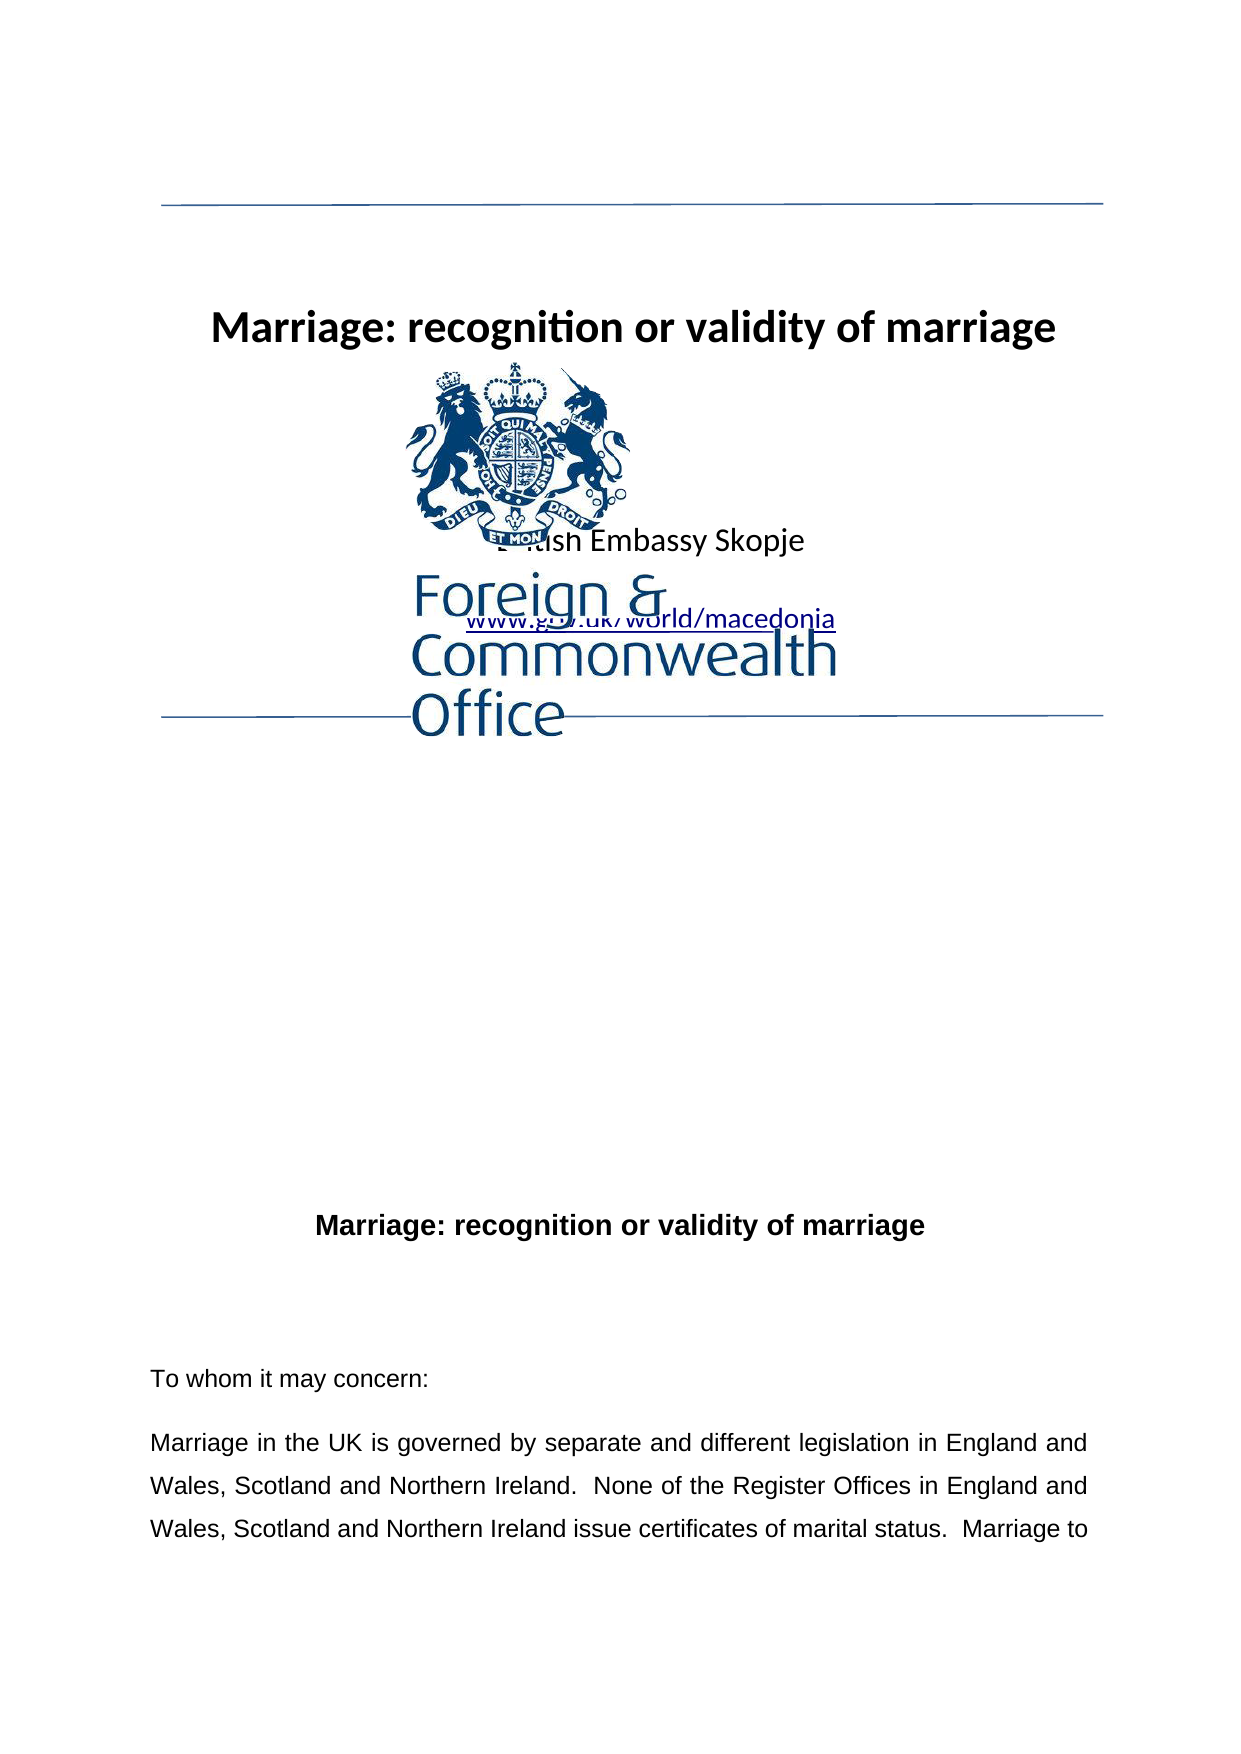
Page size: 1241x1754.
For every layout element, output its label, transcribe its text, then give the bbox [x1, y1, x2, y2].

text To whom it may concern: [150, 1364, 1090, 1393]
table_cell British Embassy Skopje www.gov.uk/world/macedonia [491, 519, 1151, 726]
table_header [150, 968, 1074, 1065]
table_header Marriage: recognition or validity of marriage [161, 298, 1106, 463]
text Marriage: recognition or validity of marriage [150, 1208, 1090, 1241]
table_cell British Embassy Skopje www.gov.uk/world/macedonia [150, 519, 538, 726]
table_header [150, 179, 1151, 519]
text Marriage in the UK is governed by separate and different legislation in England and Wales, Scotland and Northern Ireland. None of the Register Offices in England and Wales, Scotland and Northern Ireland issue certificates of marital status. Marriage to [150, 1428, 1090, 1543]
